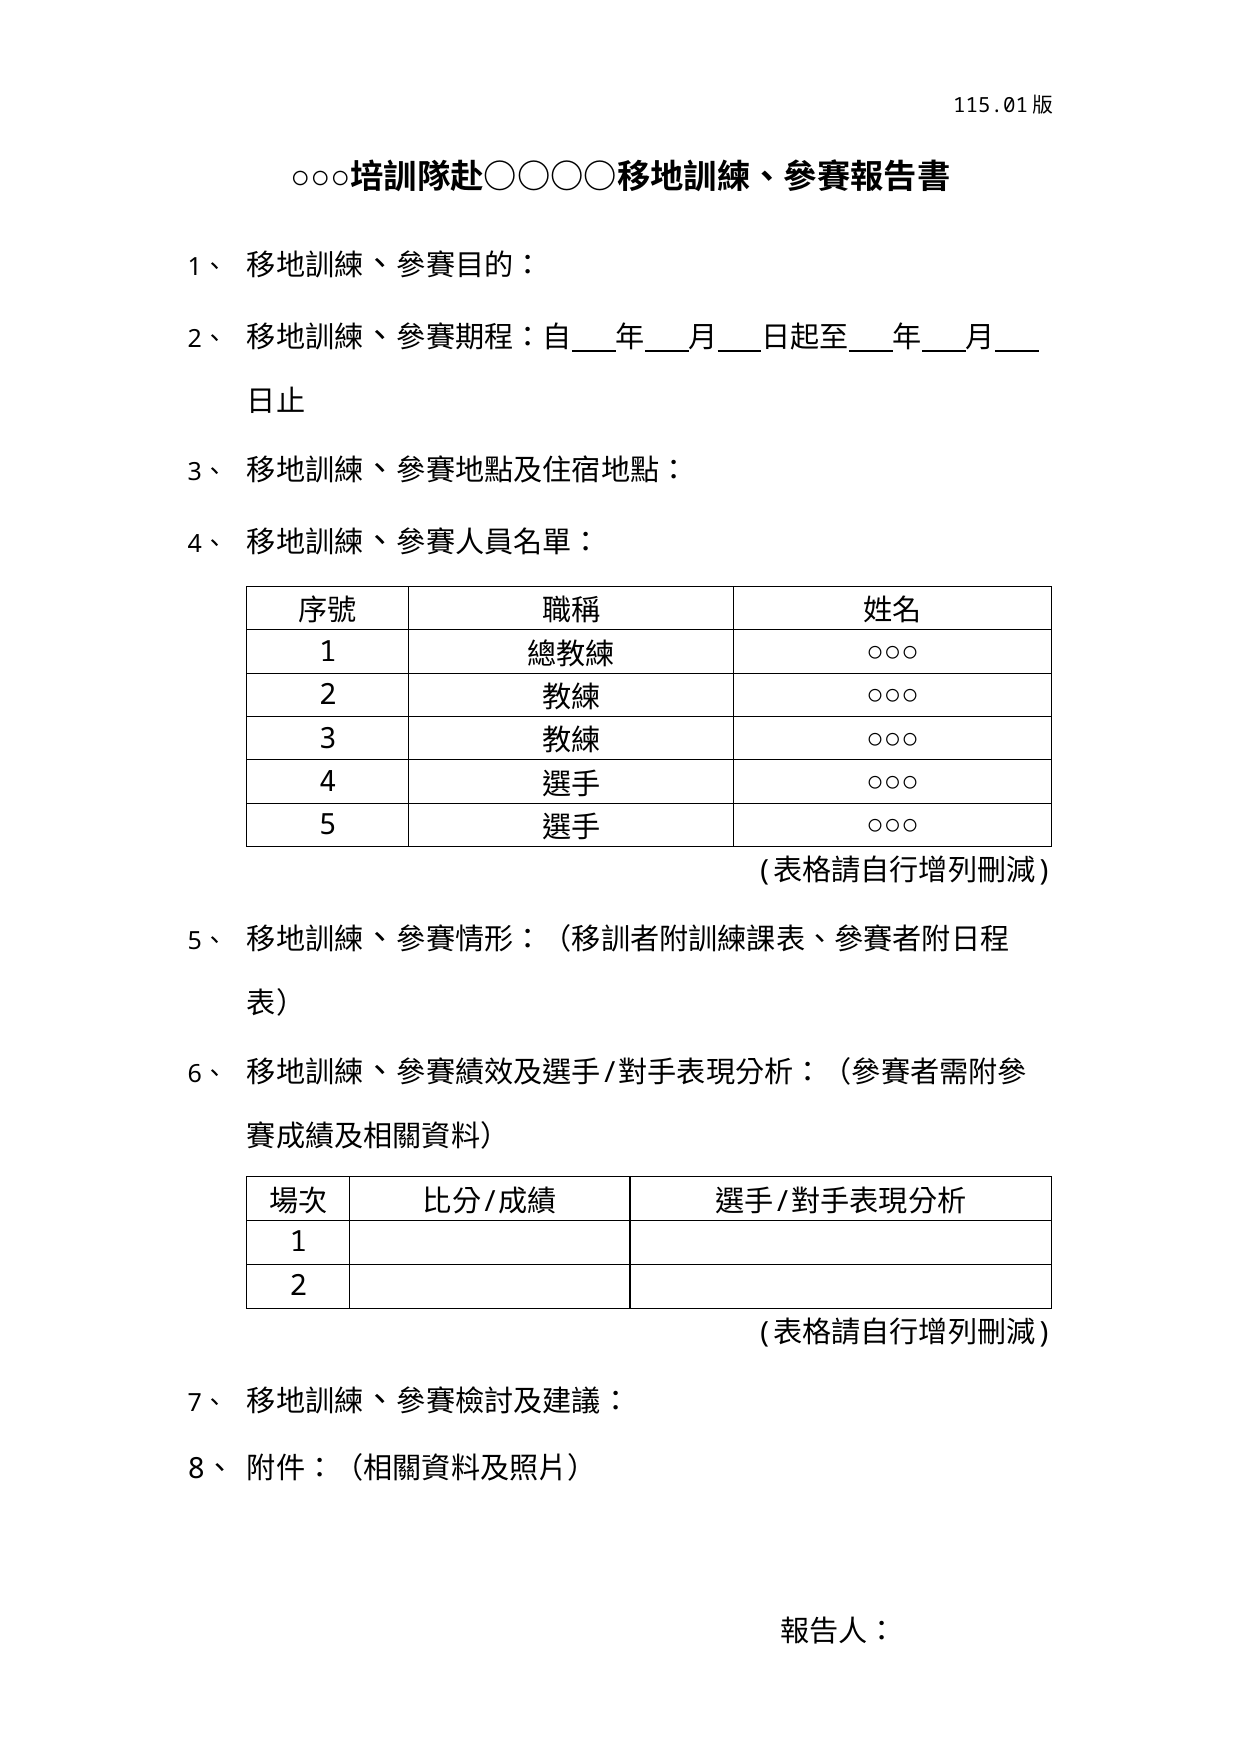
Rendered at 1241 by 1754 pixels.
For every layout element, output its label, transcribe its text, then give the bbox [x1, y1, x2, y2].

table_header 姓名 [734, 587, 1051, 629]
table_cell 2 [247, 1265, 349, 1308]
text (表格請自行增列刪減) [247, 1309, 1053, 1351]
list 移地訓練、參賽檢討及建議： [187, 1372, 1053, 1421]
table_cell 選手 [409, 760, 733, 803]
table_header 比分/成績 [350, 1177, 629, 1219]
table_header 職稱 [409, 587, 733, 629]
list 移地訓練、參賽績效及選手/對手表現分析：（參賽者需附參賽成績及相關資料） [187, 1043, 1053, 1155]
table_cell 3 [247, 717, 408, 759]
table_header 場次 [247, 1177, 349, 1219]
table_cell 1 [247, 1221, 349, 1264]
table_cell ○○○ [734, 674, 1051, 716]
table_cell 4 [247, 760, 408, 803]
text 報告人： [187, 1587, 896, 1650]
table_cell ○○○ [734, 804, 1051, 846]
text (表格請自行增列刪減) [247, 847, 1053, 889]
table_cell ○○○ [734, 717, 1051, 759]
table_cell 教練 [409, 717, 733, 759]
table_cell 2 [247, 674, 408, 716]
list 移地訓練、參賽人員名單： [187, 514, 1053, 562]
table_cell [631, 1265, 1051, 1308]
table_cell ○○○ [734, 630, 1051, 673]
text ○○○培訓隊赴○○○○移地訓練、參賽報告書 [187, 150, 1053, 199]
table_cell 教練 [409, 674, 733, 716]
table_cell 總教練 [409, 630, 733, 673]
table_cell 5 [247, 804, 408, 846]
table_cell 1 [247, 630, 408, 673]
list 移地訓練、參賽情形：（移訓者附訓練課表、參賽者附日程表） [187, 911, 1053, 1022]
table_cell [631, 1221, 1051, 1264]
table_cell [350, 1221, 629, 1264]
list 移地訓練、參賽期程：自 年 月 日起至 年 月 日止 [187, 308, 1053, 420]
table_header 序號 [247, 587, 408, 629]
table_header 選手/對手表現分析 [631, 1177, 1051, 1219]
table_cell ○○○ [734, 760, 1051, 803]
table_cell [350, 1265, 629, 1308]
list 附件：（相關資料及照片） [187, 1444, 1053, 1487]
table_cell 選手 [409, 804, 733, 846]
list 移地訓練、參賽目的： [187, 236, 1053, 284]
list 移地訓練、參賽地點及住宿地點： [187, 441, 1053, 489]
